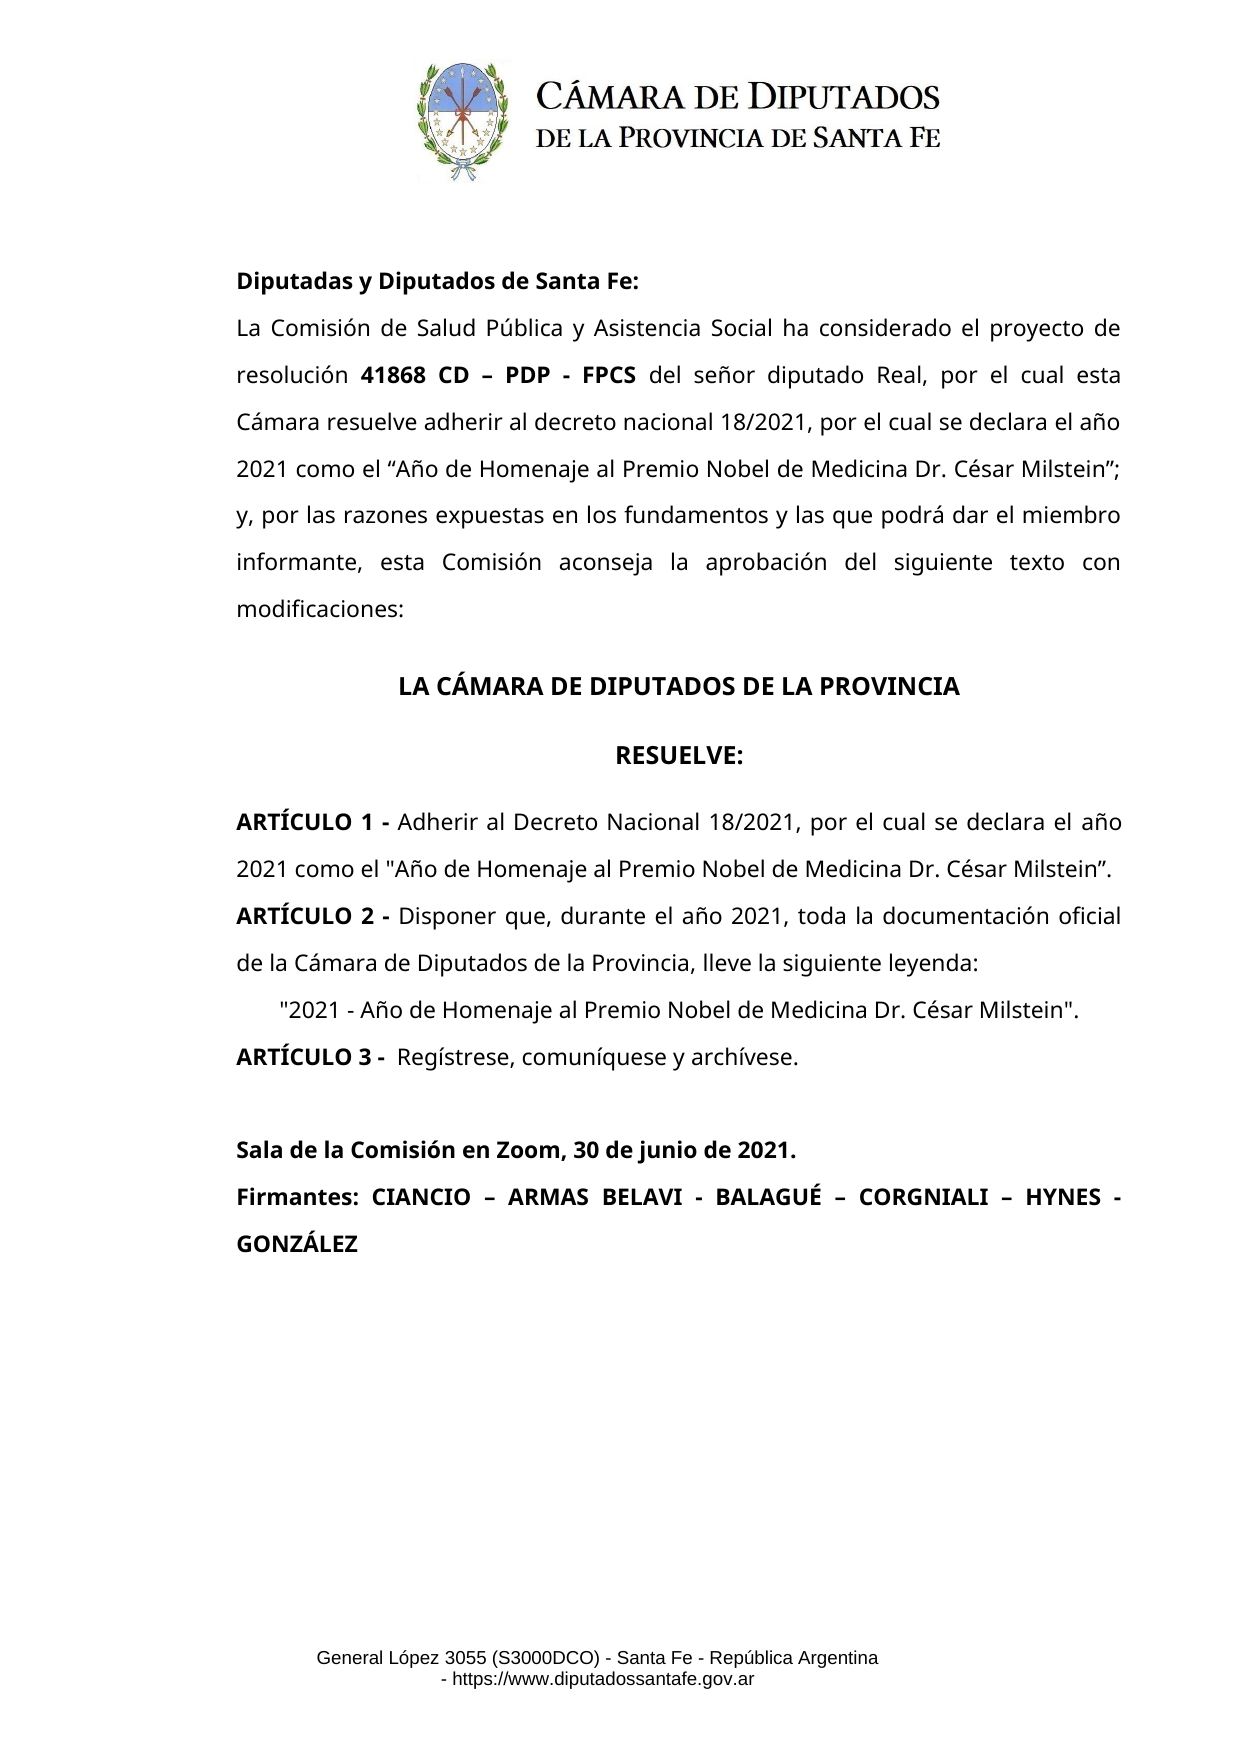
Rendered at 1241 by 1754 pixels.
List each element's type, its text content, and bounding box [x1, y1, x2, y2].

picture [353, 59, 945, 256]
text "2021 - Año de Homenaje al Premio Nobel de Medicina Dr. César Milstein". [236, 993, 1122, 1025]
text ARTÍCULO 1 - Adherir al Decreto Nacional 18/2021, por el cual se declara el año 2021 como el "Año de Homenaje al Premio Nobel de Medicina Dr. César Milstein”. [236, 806, 1122, 884]
text Diputadas y Diputados de Santa Fe: [236, 265, 1122, 296]
text RESUELVE: [236, 737, 1122, 771]
text Firmantes: CIANCIO – ARMAS BELAVI - BALAGUÉ – CORGNIALI – HYNES - GONZÁLEZ [236, 1181, 1122, 1259]
text LA CÁMARA DE DIPUTADOS DE LA PROVINCIA [236, 669, 1122, 703]
text Sala de la Comisión en Zoom, 30 de junio de 2021. [236, 1134, 1122, 1165]
text ARTÍCULO 2 - Disponer que, durante el año 2021, toda la documentación oficial de la Cámara de Diputados de la Provincia, lleve la siguiente leyenda: [236, 900, 1122, 978]
text ARTÍCULO 3 - Regístrese, comuníquese y archívese. [236, 1040, 1122, 1072]
text La Comisión de Salud Pública y Asistencia Social ha considerado el proyecto de resolución 41868 CD – PDP - FPCS del señor diputado Real, por el cual esta Cámara resuelve adherir al decreto nacional 18/2021, por el cual se declara el año 2021 como el “Año de Homenaje al Premio Nobel de Medicina Dr. César Milstein”; y, por las razones expuestas en los fundamentos y las que podrá dar el miembro informante, esta Comisión aconseja la aprobación del siguiente texto con modificaciones: [236, 312, 1122, 624]
